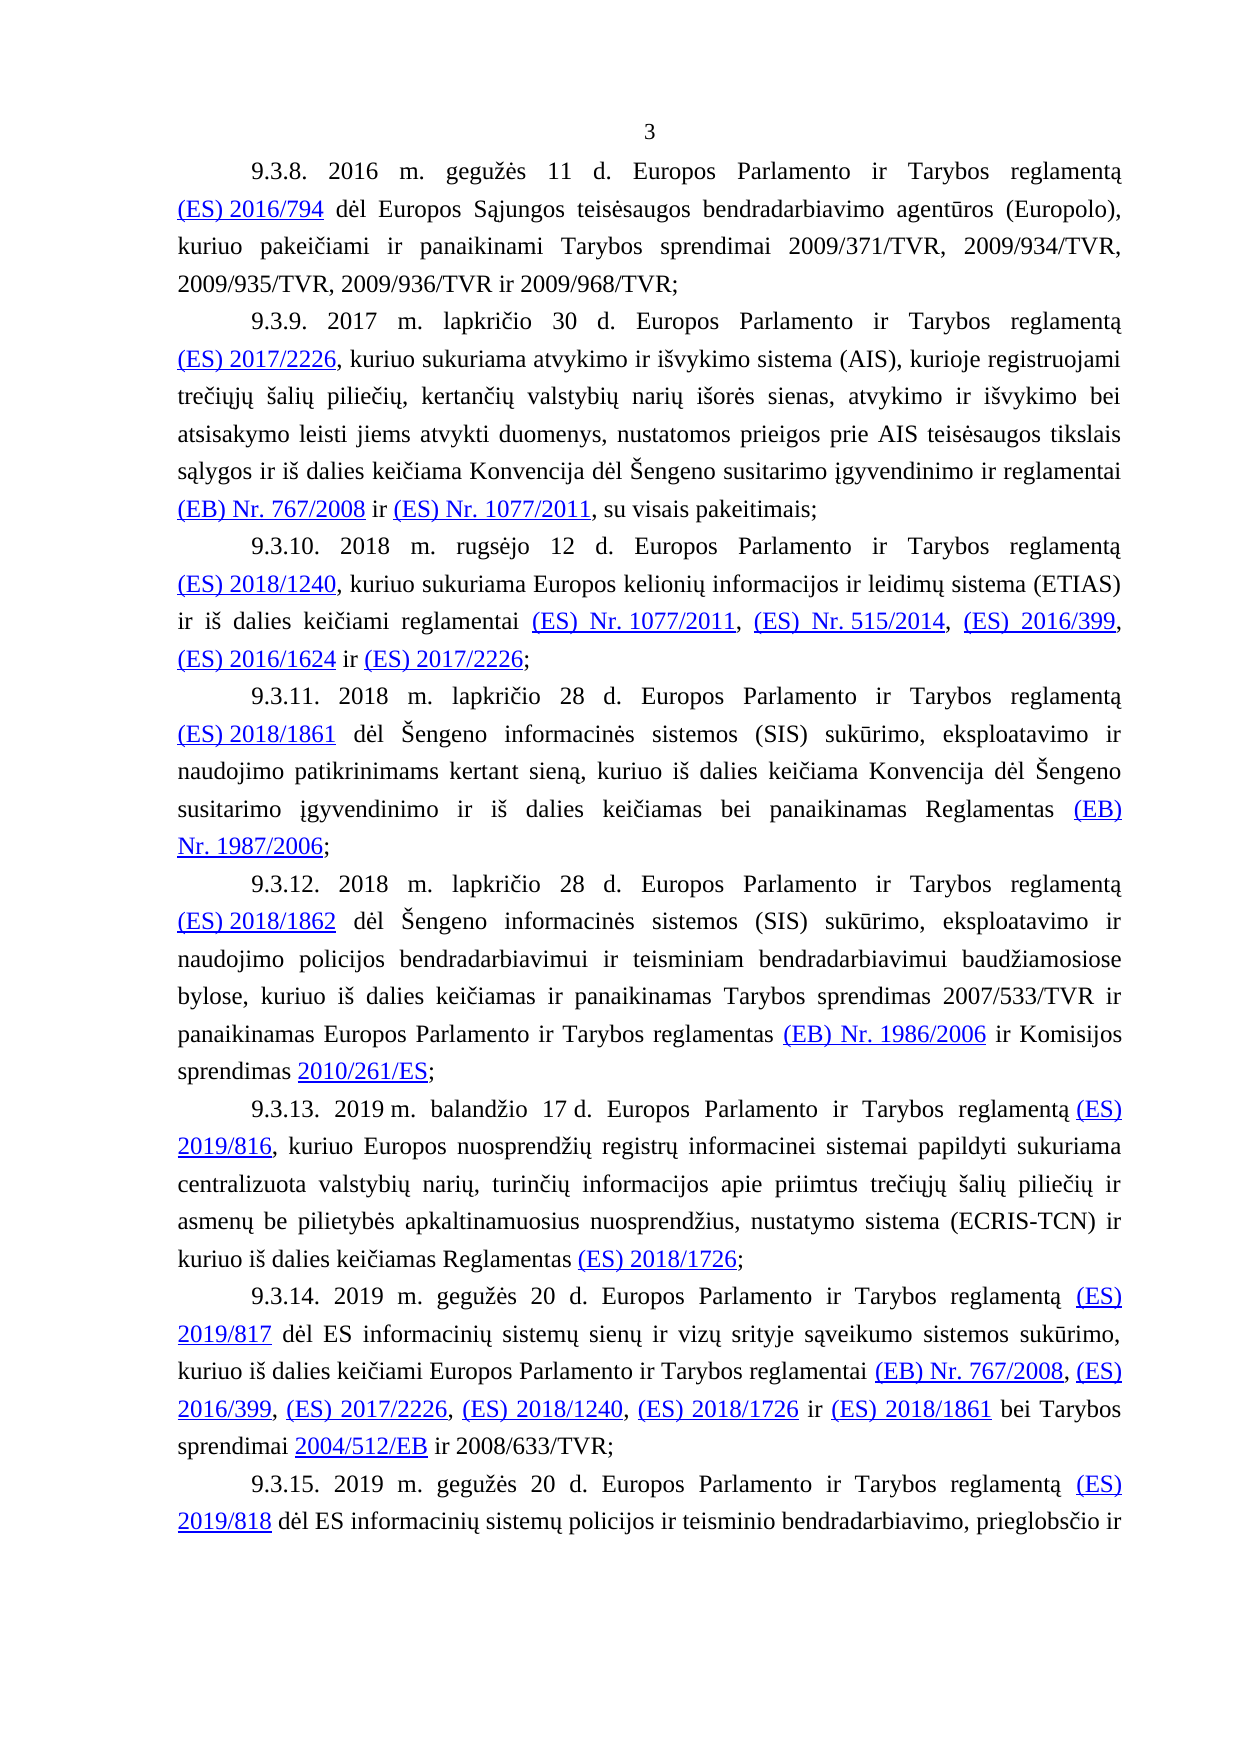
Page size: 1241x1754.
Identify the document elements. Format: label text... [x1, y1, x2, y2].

text 9.3.10. 2018 m. rugsėjo 12 d. Europos Parlamento ir Tarybos reglamentą (ES) 2018/1240, kuriuo sukuriama Europos kelionių informacijos ir leidimų sistema (ETIAS) ir iš dalies keičiami reglamentai (ES) Nr. 1077/2011, (ES) Nr. 515/2014, (ES) 2016/399, (ES) 2016/1624 ir (ES) 2017/2226; [177, 523, 1122, 673]
text 9.3.15. 2019 m. gegužės 20 d. Europos Parlamento ir Tarybos reglamentą (ES) 2019/818 dėl ES informacinių sistemų policijos ir teisminio bendradarbiavimo, prieglobsčio ir [177, 1460, 1122, 1535]
text 9.3.9. 2017 m. lapkričio 30 d. Europos Parlamento ir Tarybos reglamentą (ES) 2017/2226, kuriuo sukuriama atvykimo ir išvykimo sistema (AIS), kurioje registruojami trečiųjų šalių piliečių, kertančių valstybių narių išorės sienas, atvykimo ir išvykimo bei atsisakymo leisti jiems atvykti duomenys, nustatomos prieigos prie AIS teisėsaugos tikslais sąlygos ir iš dalies keičiama Konvencija dėl Šengeno susitarimo įgyvendinimo ir reglamentai (EB) Nr. 767/2008 ir (ES) Nr. 1077/2011, su visais pakeitimais; [177, 298, 1122, 523]
text 9.3.14. 2019 m. gegužės 20 d. Europos Parlamento ir Tarybos reglamentą (ES) 2019/817 dėl ES informacinių sistemų sienų ir vizų srityje sąveikumo sistemos sukūrimo, kuriuo iš dalies keičiami Europos Parlamento ir Tarybos reglamentai (EB) Nr. 767/2008, (ES) 2016/399, (ES) 2017/2226, (ES) 2018/1240, (ES) 2018/1726 ir (ES) 2018/1861 bei Tarybos sprendimai 2004/512/EB ir 2008/633/TVR; [177, 1273, 1122, 1460]
text 9.3.13. 2019 m. balandžio 17 d. Europos Parlamento ir Tarybos reglamentą (ES) 2019/816, kuriuo Europos nuosprendžių registrų informacinei sistemai papildyti sukuriama centralizuota valstybių narių, turinčių informacijos apie priimtus trečiųjų šalių piliečių ir asmenų be pilietybės apkaltinamuosius nuosprendžius, nustatymo sistema (ECRIS-TCN) ir kuriuo iš dalies keičiamas Reglamentas (ES) 2018/1726; [177, 1085, 1122, 1273]
text 9.3.8. 2016 m. gegužės 11 d. Europos Parlamento ir Tarybos reglamentą (ES) 2016/794 dėl Europos Sąjungos teisėsaugos bendradarbiavimo agentūros (Europolo), kuriuo pakeičiami ir panaikinami Tarybos sprendimai 2009/371/TVR, 2009/934/TVR, 2009/935/TVR, 2009/936/TVR ir 2009/968/TVR; [177, 148, 1122, 298]
text 9.3.11. 2018 m. lapkričio 28 d. Europos Parlamento ir Tarybos reglamentą (ES) 2018/1861 dėl Šengeno informacinės sistemos (SIS) sukūrimo, eksploatavimo ir naudojimo patikrinimams kertant sieną, kuriuo iš dalies keičiama Konvencija dėl Šengeno susitarimo įgyvendinimo ir iš dalies keičiamas bei panaikinamas Reglamentas (EB) Nr. 1987/2006; [177, 673, 1122, 860]
text 9.3.12. 2018 m. lapkričio 28 d. Europos Parlamento ir Tarybos reglamentą (ES) 2018/1862 dėl Šengeno informacinės sistemos (SIS) sukūrimo, eksploatavimo ir naudojimo policijos bendradarbiavimui ir teisminiam bendradarbiavimui baudžiamosiose bylose, kuriuo iš dalies keičiamas ir panaikinamas Tarybos sprendimas 2007/533/TVR ir panaikinamas Europos Parlamento ir Tarybos reglamentas (EB) Nr. 1986/2006 ir Komisijos sprendimas 2010/261/ES; [177, 860, 1122, 1085]
